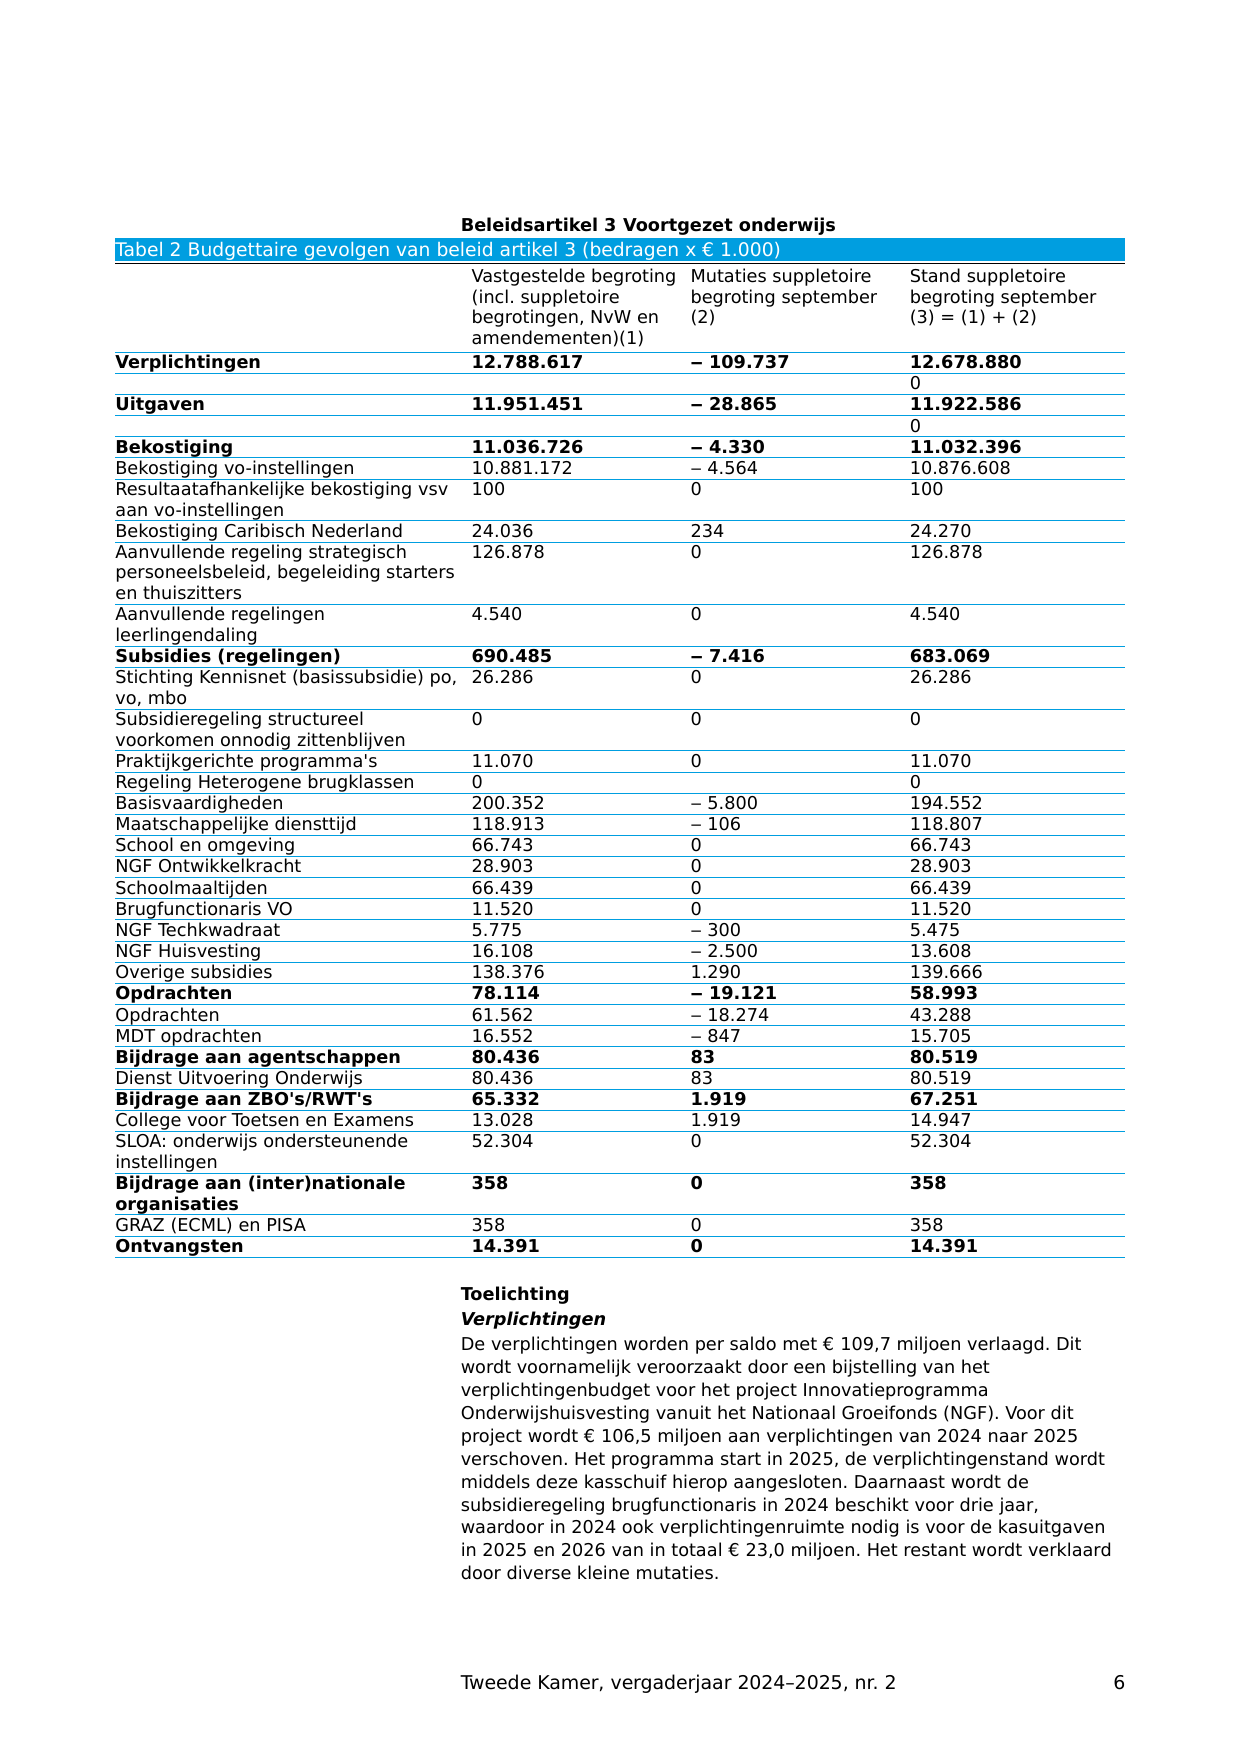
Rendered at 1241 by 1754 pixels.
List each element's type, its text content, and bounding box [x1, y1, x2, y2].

table_cell 0 [469, 710, 687, 750]
table_cell 1.919 [688, 1090, 907, 1110]
table_cell Bekostiging vo-instellingen [115, 458, 468, 478]
table_cell 14.947 [907, 1111, 1125, 1131]
table_cell Stichting Kennisnet (basissubsidie) po, vo, mbo [115, 668, 468, 708]
table_cell Praktijkgerichte programma's [115, 751, 468, 771]
table_cell 28.903 [469, 857, 687, 877]
table_cell [688, 416, 907, 436]
table_cell 358 [469, 1174, 687, 1214]
table_cell 4.540 [907, 605, 1125, 646]
table_cell 24.036 [469, 521, 687, 541]
table_cell Bekostiging [115, 437, 468, 457]
table_cell 80.519 [907, 1047, 1125, 1067]
table_cell 690.485 [469, 647, 687, 667]
table_cell 1.290 [688, 963, 907, 983]
table_cell 11.922.586 [907, 395, 1125, 415]
table_cell 0 [688, 480, 907, 520]
table_cell 234 [688, 521, 907, 541]
table_cell Subsidieregeling structureel voorkomen onnodig zittenblijven [115, 710, 468, 750]
table_cell 13.608 [907, 942, 1125, 962]
table_cell 16.552 [469, 1026, 687, 1046]
table_cell ‒ 300 [688, 920, 907, 941]
table_cell 80.436 [469, 1047, 687, 1067]
table_cell 11.520 [907, 899, 1125, 919]
table_cell College voor Toetsen en Examens [115, 1111, 468, 1131]
table_cell 16.108 [469, 942, 687, 962]
table_cell 78.114 [469, 984, 687, 1004]
table_cell 67.251 [907, 1090, 1125, 1110]
table_cell 0 [907, 773, 1125, 792]
table_cell 66.439 [469, 878, 687, 898]
table_cell Opdrachten [115, 1005, 468, 1025]
table_cell Resultaatafhankelijke bekostiging vsv aan vo-instellingen [115, 480, 468, 520]
table_cell 26.286 [469, 668, 687, 708]
table_cell School en omgeving [115, 836, 468, 856]
table_cell Maatschappelijke diensttijd [115, 815, 468, 835]
table_cell 26.286 [907, 668, 1125, 708]
table_cell 66.743 [469, 836, 687, 856]
table_cell 52.304 [907, 1132, 1125, 1173]
table_cell ‒ 18.274 [688, 1005, 907, 1025]
table_cell 15.705 [907, 1026, 1125, 1046]
table_cell [115, 374, 468, 394]
text Beleidsartikel 3 Voortgezet onderwijs [461, 213, 1125, 236]
table_cell 4.540 [469, 605, 687, 646]
text De verplichtingen worden per saldo met € 109,7 miljoen verlaagd. Dit wordt voornamelijk veroorzaakt door een bijstelling van het verplichtingenbudget voor het project Innovatieprogramma Onderwijshuisvesting vanuit het Nationaal Groeifonds (NGF). Voor dit project wordt € 106,5 miljoen aan verplichtingen van 2024 naar 2025 verschoven. Het programma start in 2025, de verplichtingenstand wordt middels deze kasschuif hierop aangesloten. Daarnaast wordt de subsidieregeling brugfunctionaris in 2024 beschikt voor drie jaar, waardoor in 2024 ook verplichtingenruimte nodig is voor de kasuitgaven in 2025 en 2026 van in totaal € 23,0 miljoen. Het restant wordt verklaard door diverse kleine mutaties. [461, 1332, 1125, 1584]
table_cell 83 [688, 1047, 907, 1067]
table_cell [469, 374, 687, 394]
table_cell 1.919 [688, 1111, 907, 1131]
table_cell 118.807 [907, 815, 1125, 835]
table_cell 100 [469, 480, 687, 520]
table_cell 10.881.172 [469, 458, 687, 478]
table_cell 0 [688, 668, 907, 708]
table_cell 0 [688, 710, 907, 750]
table_cell 138.376 [469, 963, 687, 983]
table_cell [469, 416, 687, 436]
table_cell 58.993 [907, 984, 1125, 1004]
table_cell Verplichtingen [115, 353, 468, 373]
table_cell 358 [469, 1215, 687, 1236]
table_cell 0 [688, 836, 907, 856]
table_cell 11.036.726 [469, 437, 687, 457]
table_cell ‒ 847 [688, 1026, 907, 1046]
table_cell 10.876.608 [907, 458, 1125, 478]
table_cell Bijdrage aan (inter)nationale organisaties [115, 1174, 468, 1214]
table_cell ‒ 106 [688, 815, 907, 835]
table_cell 12.788.617 [469, 353, 687, 373]
table_cell GRAZ (ECML) en PISA [115, 1215, 468, 1236]
table_cell 12.678.880 [907, 353, 1125, 373]
table_cell 0 [688, 878, 907, 898]
table_cell Mutaties suppletoire begroting september (2) [688, 264, 907, 352]
table_cell 683.069 [907, 647, 1125, 667]
table_cell [688, 773, 907, 792]
table_cell Opdrachten [115, 984, 468, 1004]
table_cell ‒ 4.330 [688, 437, 907, 457]
table_cell [688, 374, 907, 394]
table_cell 11.032.396 [907, 437, 1125, 457]
table_cell 358 [907, 1215, 1125, 1236]
table_cell ‒ 4.564 [688, 458, 907, 478]
table_cell Ontvangsten [115, 1237, 468, 1257]
table_cell Dienst Uitvoering Onderwijs [115, 1069, 468, 1088]
table_cell 65.332 [469, 1090, 687, 1110]
table_cell NGF Ontwikkelkracht [115, 857, 468, 877]
table_cell MDT opdrachten [115, 1026, 468, 1046]
table_cell Subsidies (regelingen) [115, 647, 468, 667]
table_cell [115, 264, 468, 352]
table_cell Aanvullende regelingen leerlingendaling [115, 605, 468, 646]
table_cell 5.475 [907, 920, 1125, 941]
table_cell 43.288 [907, 1005, 1125, 1025]
text Toelichting [461, 1282, 1125, 1305]
table_cell 80.519 [907, 1069, 1125, 1088]
table_cell Uitgaven [115, 395, 468, 415]
table_cell NGF Techkwadraat [115, 920, 468, 941]
table_cell 0 [688, 857, 907, 877]
table_cell ‒ 5.800 [688, 794, 907, 814]
table_cell [115, 416, 468, 436]
table_cell 13.028 [469, 1111, 687, 1131]
table_cell 118.913 [469, 815, 687, 835]
table_cell 0 [688, 1237, 907, 1257]
table_cell 83 [688, 1069, 907, 1088]
table_cell 11.070 [907, 751, 1125, 771]
table_cell 52.304 [469, 1132, 687, 1173]
table_cell Bijdrage aan agentschappen [115, 1047, 468, 1067]
table_cell 126.878 [907, 543, 1125, 604]
table_cell Basisvaardigheden [115, 794, 468, 814]
table_cell ‒ 28.865 [688, 395, 907, 415]
table_cell 24.270 [907, 521, 1125, 541]
table_cell 11.070 [469, 751, 687, 771]
table_cell 5.775 [469, 920, 687, 941]
table_cell Brugfunctionaris VO [115, 899, 468, 919]
table_cell 0 [907, 374, 1125, 394]
table_cell 126.878 [469, 543, 687, 604]
table_cell 11.520 [469, 899, 687, 919]
table_cell Vastgestelde begroting (incl. suppletoire begrotingen, NvW en amendementen)(1) [469, 264, 687, 352]
table_cell Overige subsidies [115, 963, 468, 983]
table_cell 14.391 [469, 1237, 687, 1257]
table_cell 0 [907, 416, 1125, 436]
table_cell 100 [907, 480, 1125, 520]
table_cell ‒ 7.416 [688, 647, 907, 667]
table_cell 0 [907, 710, 1125, 750]
table_cell SLOA: onderwijs ondersteunende instellingen [115, 1132, 468, 1173]
table_cell 194.552 [907, 794, 1125, 814]
table_cell 200.352 [469, 794, 687, 814]
table_cell 0 [688, 1174, 907, 1214]
table_cell 66.743 [907, 836, 1125, 856]
table_cell 61.562 [469, 1005, 687, 1025]
table_cell 80.436 [469, 1069, 687, 1088]
table_cell Bijdrage aan ZBO's/RWT's [115, 1090, 468, 1110]
table_cell 0 [688, 1215, 907, 1236]
table_cell 14.391 [907, 1237, 1125, 1257]
table_cell Bekostiging Caribisch Nederland [115, 521, 468, 541]
table_cell NGF Huisvesting [115, 942, 468, 962]
table_cell 0 [688, 1132, 907, 1173]
table_cell 0 [688, 899, 907, 919]
table_cell 0 [688, 751, 907, 771]
table_cell 66.439 [907, 878, 1125, 898]
table_cell Aanvullende regeling strategisch personeelsbeleid, begeleiding starters en thuiszitters [115, 543, 468, 604]
table_cell Regeling Heterogene brugklassen [115, 773, 468, 792]
table_cell 0 [469, 773, 687, 792]
table_cell ‒ 109.737 [688, 353, 907, 373]
table_cell ‒ 19.121 [688, 984, 907, 1004]
table_cell 11.951.451 [469, 395, 687, 415]
table_cell 0 [688, 543, 907, 604]
table_cell ‒ 2.500 [688, 942, 907, 962]
table_cell 139.666 [907, 963, 1125, 983]
table_cell Stand suppletoire begroting september (3) = (1) + (2) [907, 264, 1125, 352]
table_cell 28.903 [907, 857, 1125, 877]
text Verplichtingen [461, 1307, 1125, 1330]
table_cell 0 [688, 605, 907, 646]
table_cell Schoolmaaltijden [115, 878, 468, 898]
table_cell 358 [907, 1174, 1125, 1214]
